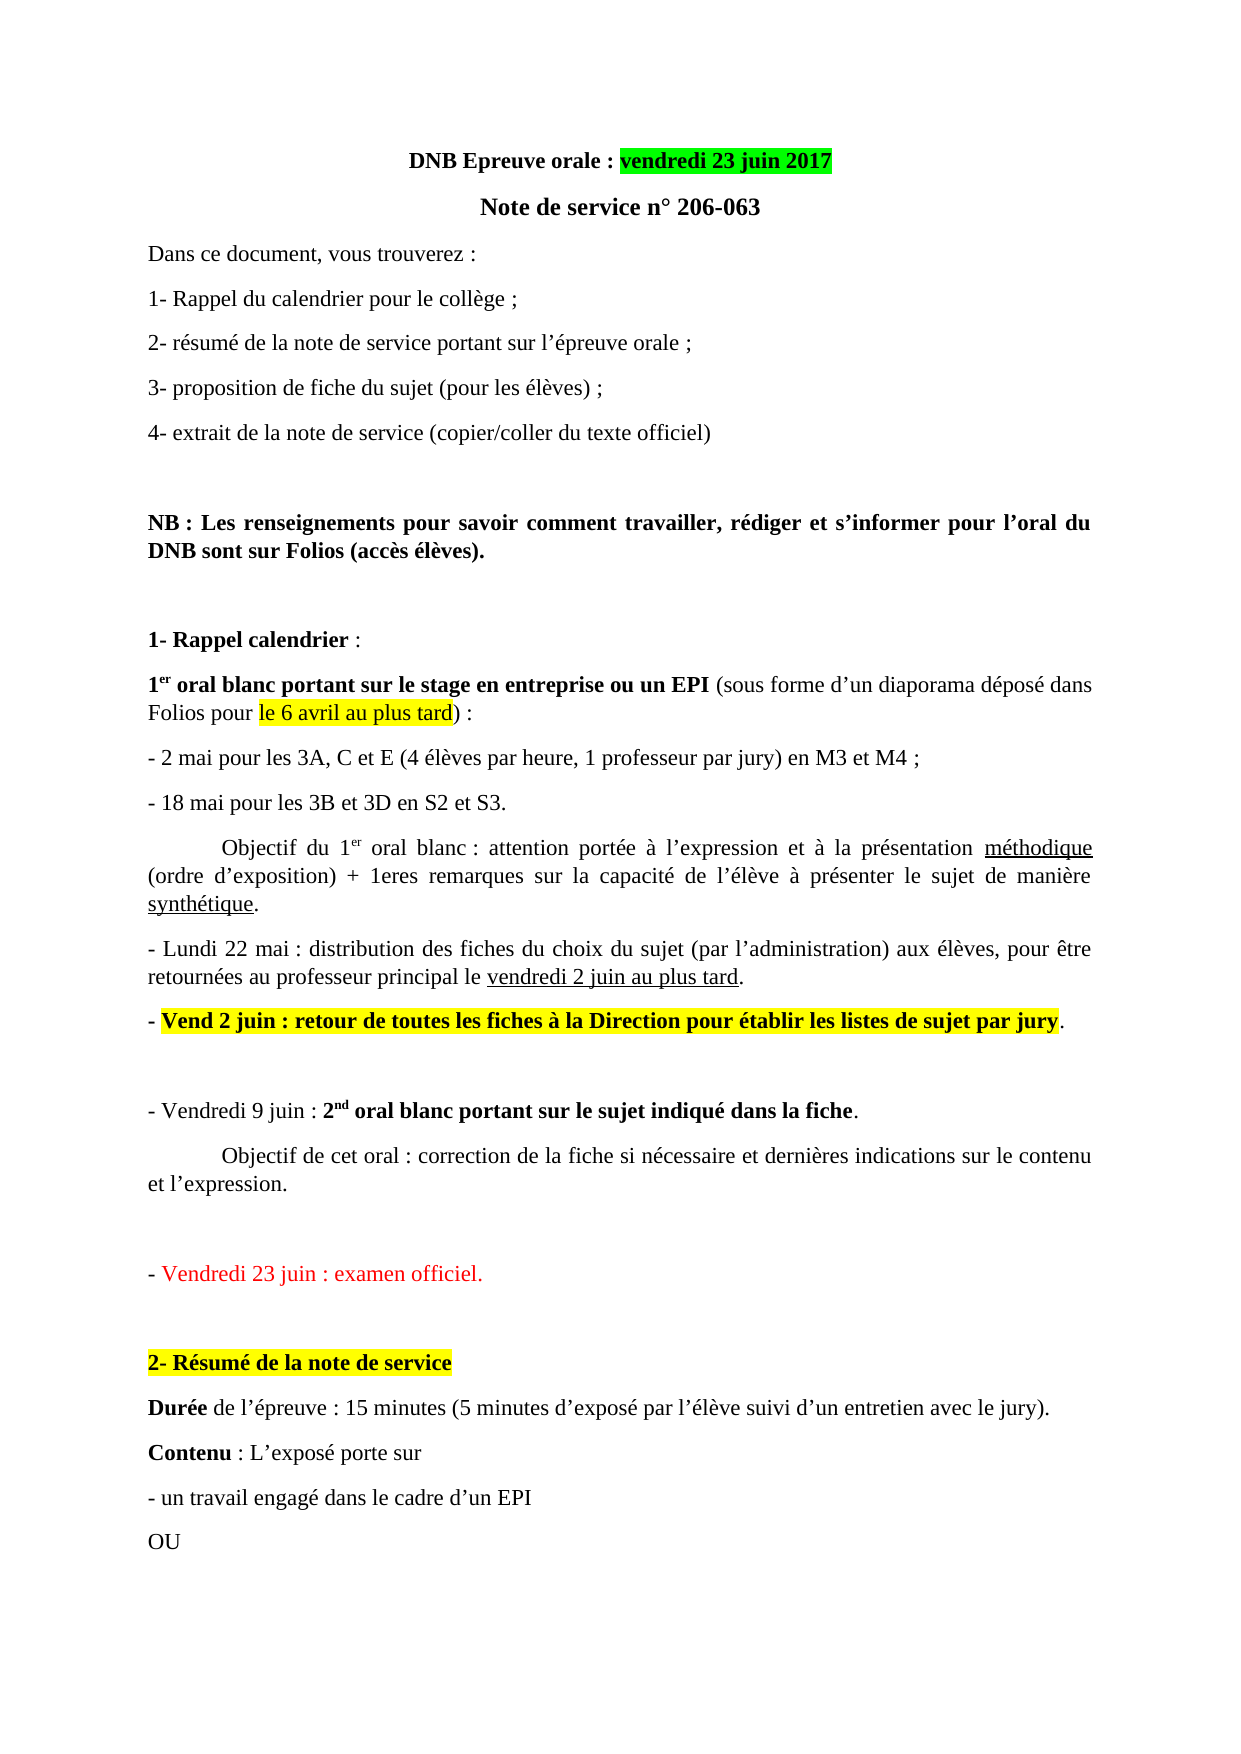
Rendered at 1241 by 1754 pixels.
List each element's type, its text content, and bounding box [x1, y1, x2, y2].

text Dans ce document, vous trouverez : [148, 240, 1093, 266]
text - 2 mai pour les 3A, C et E (4 élèves par heure, 1 professeur par jury) en M3 et M4 ; [148, 744, 1093, 770]
text DNB Epreuve orale : vendredi 23 juin 2017 [148, 148, 1093, 174]
text 2- résumé de la note de service portant sur l’épreuve orale ; [148, 329, 1093, 356]
text - 18 mai pour les 3B et 3D en S2 et S3. [148, 789, 1093, 815]
text OU [148, 1528, 1093, 1555]
text - Vend 2 juin : retour de toutes les fiches à la Direction pour établir les listes de sujet par jury. [148, 1007, 1093, 1034]
text Objectif du 1er oral blanc : attention portée à l’expression et à la présentation méthodique (ordre d’exposition) + 1eres remarques sur la capacité de l’élève à présenter le sujet de manière synthétique. [148, 833, 1093, 916]
text 4- extrait de la note de service (copier/coller du texte officiel) [148, 419, 1093, 445]
text - un travail engagé dans le cadre d’un EPI [148, 1483, 1093, 1510]
text Objectif de cet oral : correction de la fiche si nécessaire et dernières indications sur le contenu et l’expression. [148, 1142, 1093, 1196]
text Note de service n° 206-063 [148, 192, 1093, 221]
text NB : Les renseignements pour savoir comment travailler, rédiger et s’informer pour l’oral du DNB sont sur Folios (accès élèves). [148, 508, 1093, 563]
text Durée de l’épreuve : 15 minutes (5 minutes d’exposé par l’élève suivi d’un entretien avec le jury). [148, 1394, 1093, 1420]
text 1- Rappel du calendrier pour le collège ; [148, 284, 1093, 311]
text 1er oral blanc portant sur le stage en entreprise ou un EPI (sous forme d’un diaporama déposé dans Folios pour le 6 avril au plus tard) : [148, 671, 1093, 726]
text 3- proposition de fiche du sujet (pour les élèves) ; [148, 374, 1093, 401]
text 1- Rappel calendrier : [148, 626, 1093, 653]
text - Vendredi 9 juin : 2nd oral blanc portant sur le sujet indiqué dans la fiche. [148, 1097, 1093, 1123]
text - Vendredi 23 juin : examen officiel. [148, 1259, 1093, 1286]
text - Lundi 22 mai : distribution des fiches du choix du sujet (par l’administration) aux élèves, pour être retournées au professeur principal le vendredi 2 juin au plus tard. [148, 934, 1093, 989]
text 2- Résumé de la note de service [148, 1349, 1093, 1376]
text Contenu : L’exposé porte sur [148, 1439, 1093, 1465]
